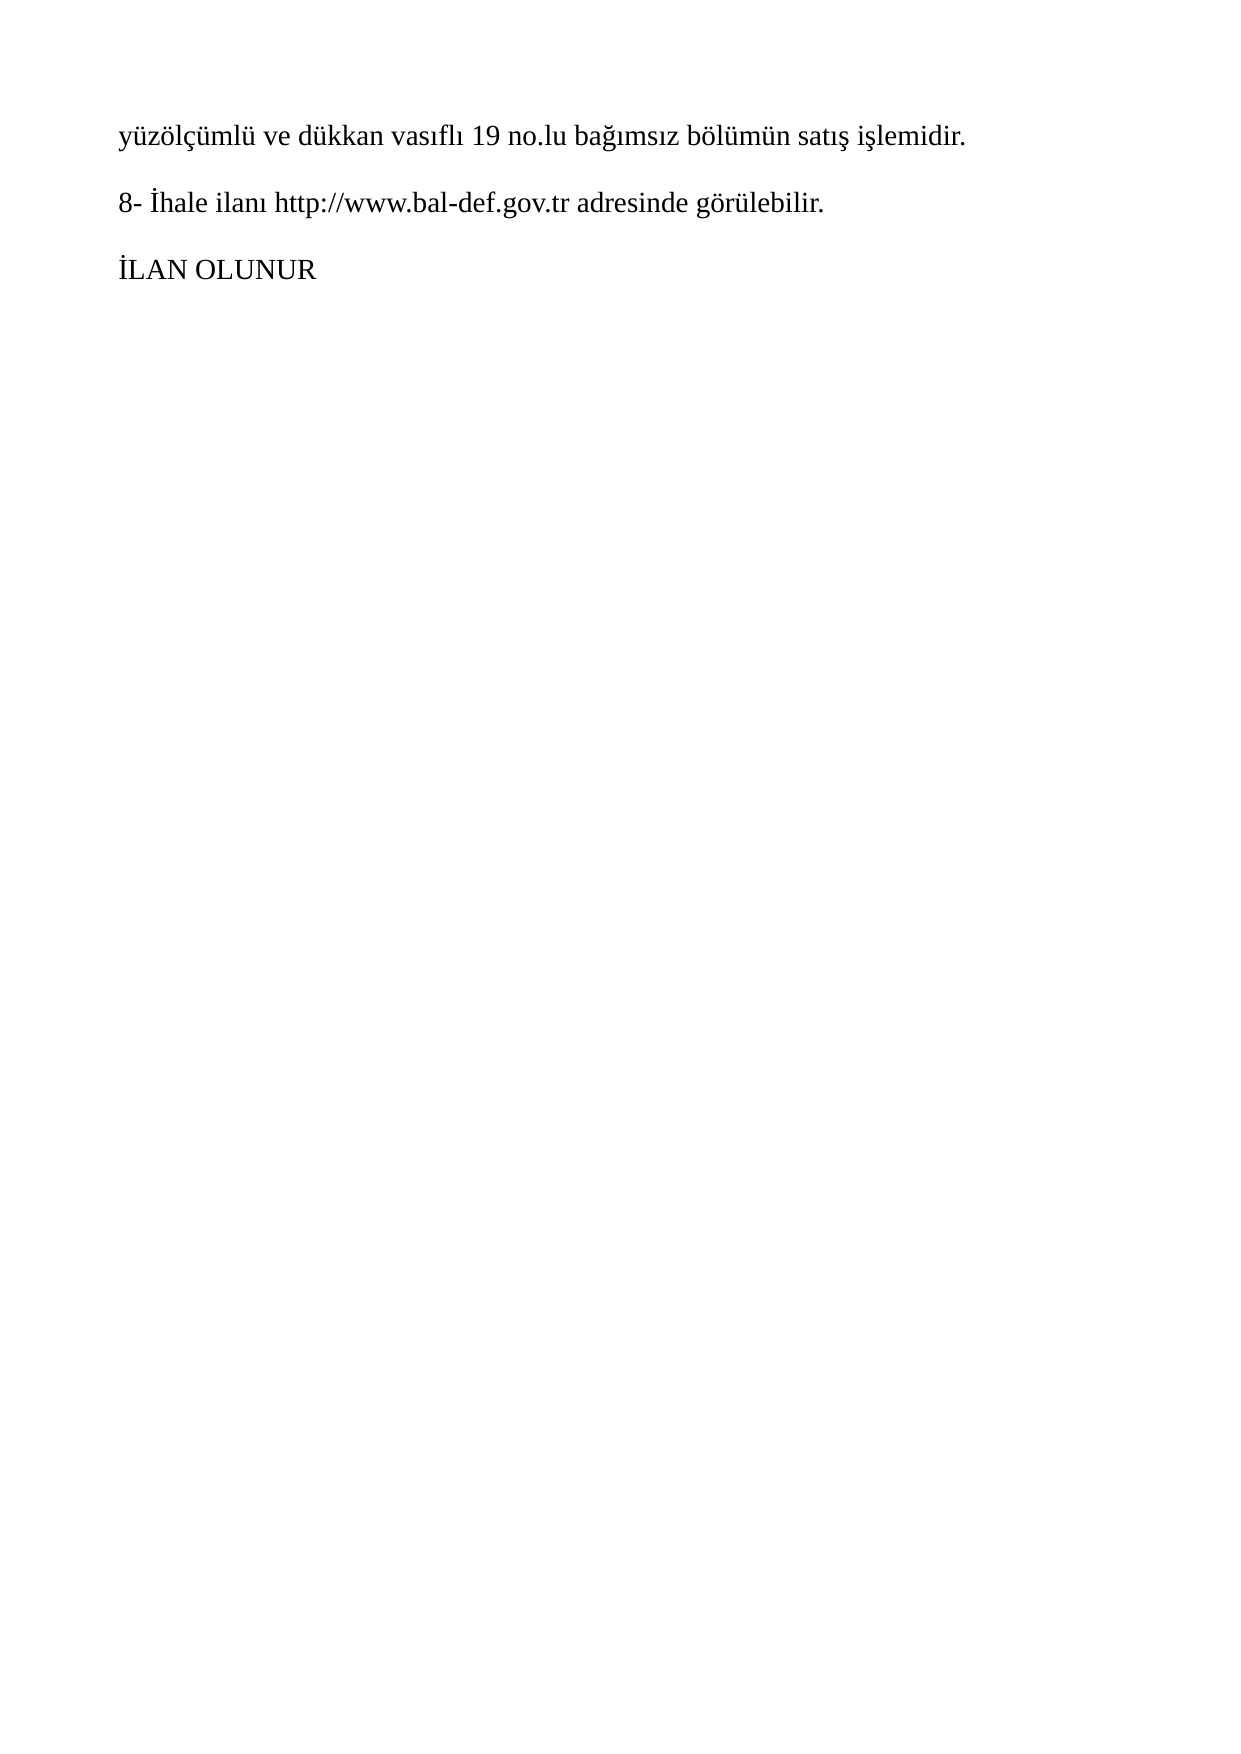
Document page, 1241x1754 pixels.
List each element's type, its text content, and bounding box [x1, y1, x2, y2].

text 8- İhale ilanı http://www.bal-def.gov.tr adresinde görülebilir. [118, 185, 1122, 219]
text İLAN OLUNUR [118, 252, 1122, 286]
text yüzölçümlü ve dükkan vasıflı 19 no.lu bağımsız bölümün satış işlemidir. [118, 118, 1122, 152]
